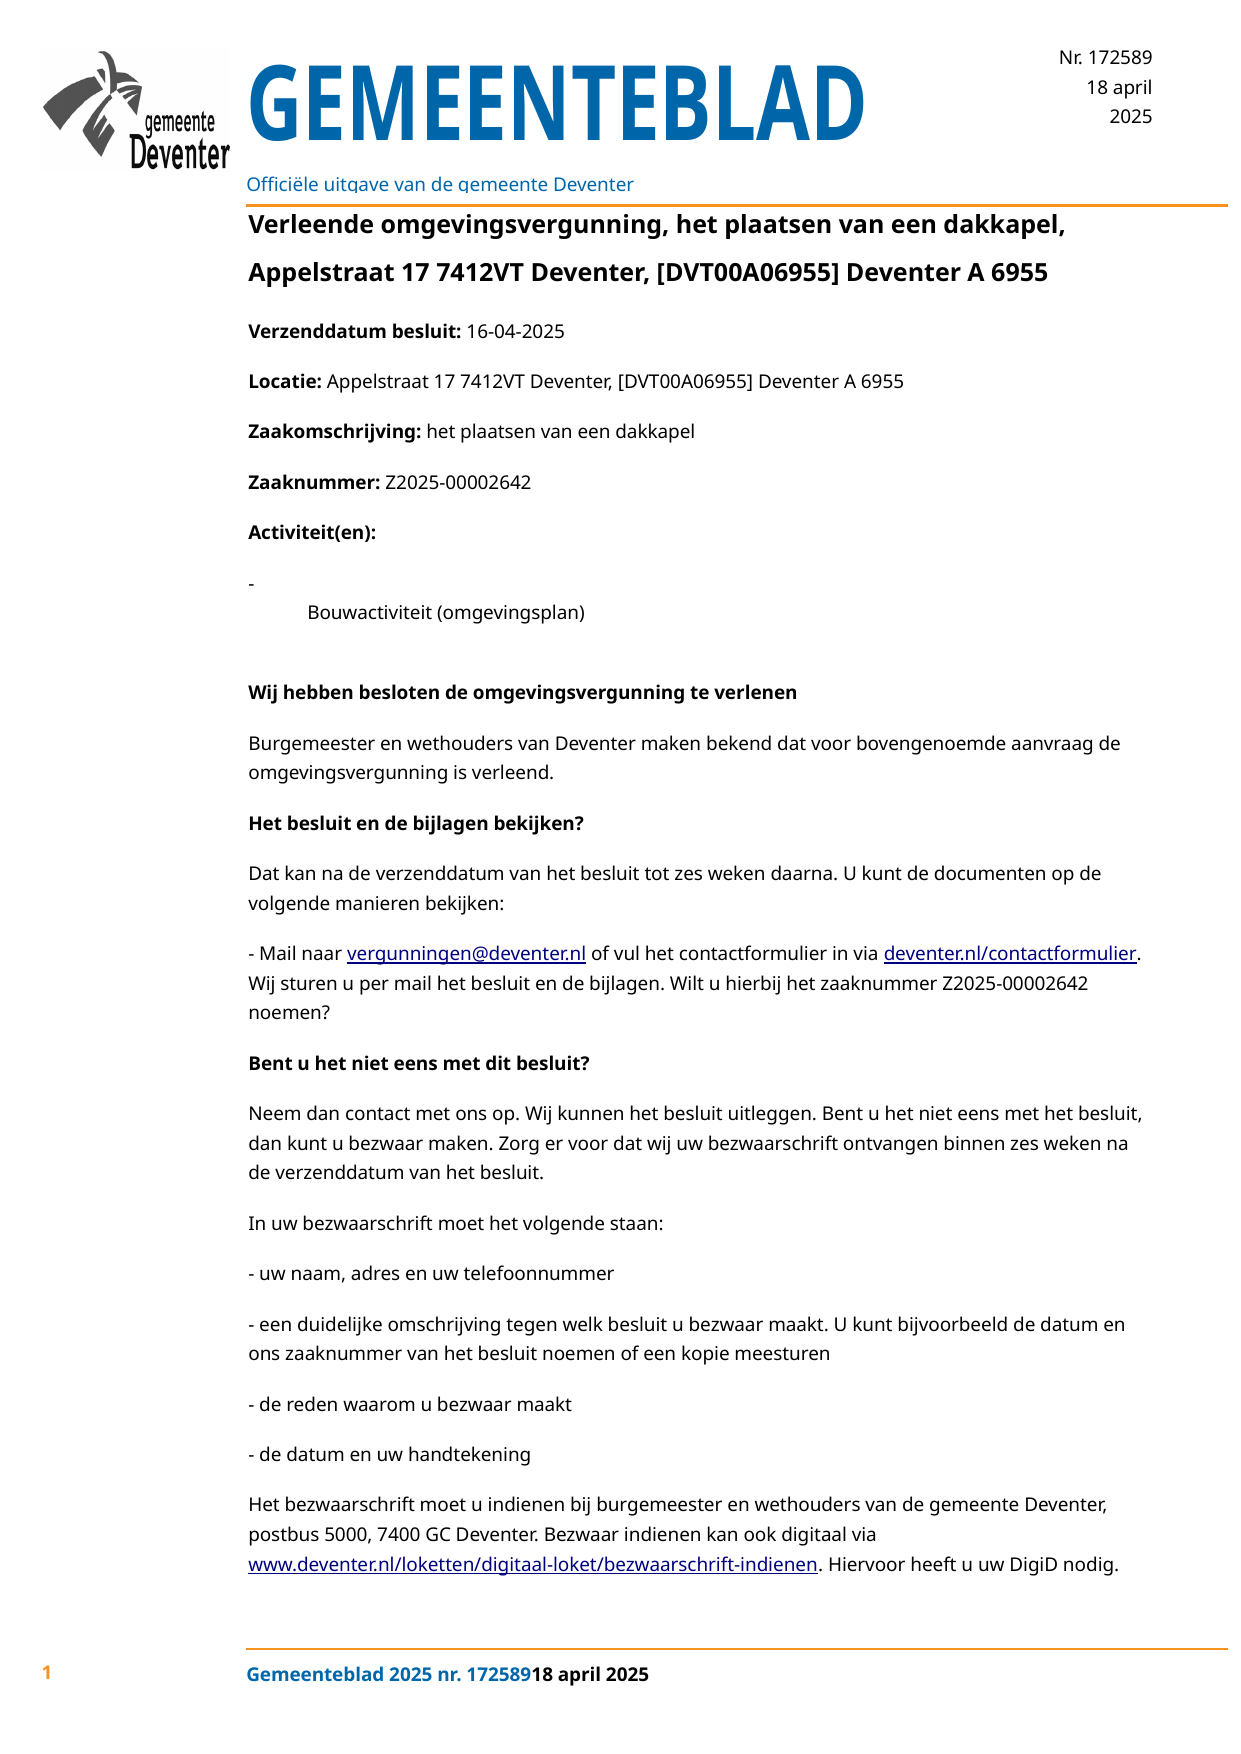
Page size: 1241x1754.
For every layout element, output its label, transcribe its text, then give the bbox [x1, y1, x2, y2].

text Wij hebben besloten de omgevingsvergunning te verlenen [248, 679, 1152, 705]
text Verzenddatum besluit: 16-04-2025 [248, 318, 1152, 344]
text In uw bezwaarschrift moet het volgende staan: [248, 1210, 1152, 1236]
text - de reden waarom u bezwaar maakt [248, 1391, 1152, 1417]
text Bent u het niet eens met dit besluit? [248, 1050, 1152, 1076]
text Dat kan na de verzenddatum van het besluit tot zes weken daarna. U kunt de documenten op de volgende manieren bekijken: [248, 860, 1152, 916]
text Neem dan contact met ons op. Wij kunnen het besluit uitleggen. Bent u het niet eens met het besluit, dan kunt u bezwaar maken. Zorg er voor dat wij uw bezwaarschrift ontvangen binnen zes weken na de verzenddatum van het besluit. [248, 1100, 1152, 1185]
picture [41, 47, 231, 172]
text Zaakomschrijving: het plaatsen van een dakkapel [248, 419, 1152, 444]
text Het bezwaarschrift moet u indienen bij burgemeester en wethouders van de gemeente Deventer, postbus 5000, 7400 GC Deventer. Bezwaar indienen kan ook digitaal via www.deventer.nl/loketten/digitaal-loket/bezwaarschrift-indienen. Hiervoor heeft u uw DigiD nodig. [248, 1492, 1152, 1577]
text Zaaknummer: Z2025-00002642 [248, 469, 1152, 495]
list Bouwactiviteit (omgevingsplan) [248, 599, 1152, 625]
text - een duidelijke omschrijving tegen welk besluit u bezwaar maakt. U kunt bijvoorbeeld de datum en ons zaaknummer van het besluit noemen of een kopie meesturen [248, 1311, 1152, 1366]
text - uw naam, adres en uw telefoonnummer [248, 1260, 1152, 1286]
text Burgemeester en wethouders van Deventer maken bekend dat voor bovengenoemde aanvraag de omgevingsvergunning is verleend. [248, 730, 1152, 785]
text Verleende omgevingsvergunning, het plaatsen van een dakkapel, Appelstraat 17 7412VT Deventer, [DVT00A06955] Deventer A 6955 [248, 207, 1152, 288]
text - Mail naar vergunningen@deventer.nl of vul het contactformulier in via deventer.nl/contactformulier. Wij sturen u per mail het besluit en de bijlagen. Wilt u hierbij het zaaknummer Z2025-00002642 noemen? [248, 940, 1152, 1025]
text Het besluit en de bijlagen bekijken? [248, 810, 1152, 836]
text Locatie: Appelstraat 17 7412VT Deventer, [DVT00A06955] Deventer A 6955 [248, 368, 1152, 394]
text - de datum en uw handtekening [248, 1441, 1152, 1467]
text Activiteit(en): [248, 519, 1152, 545]
